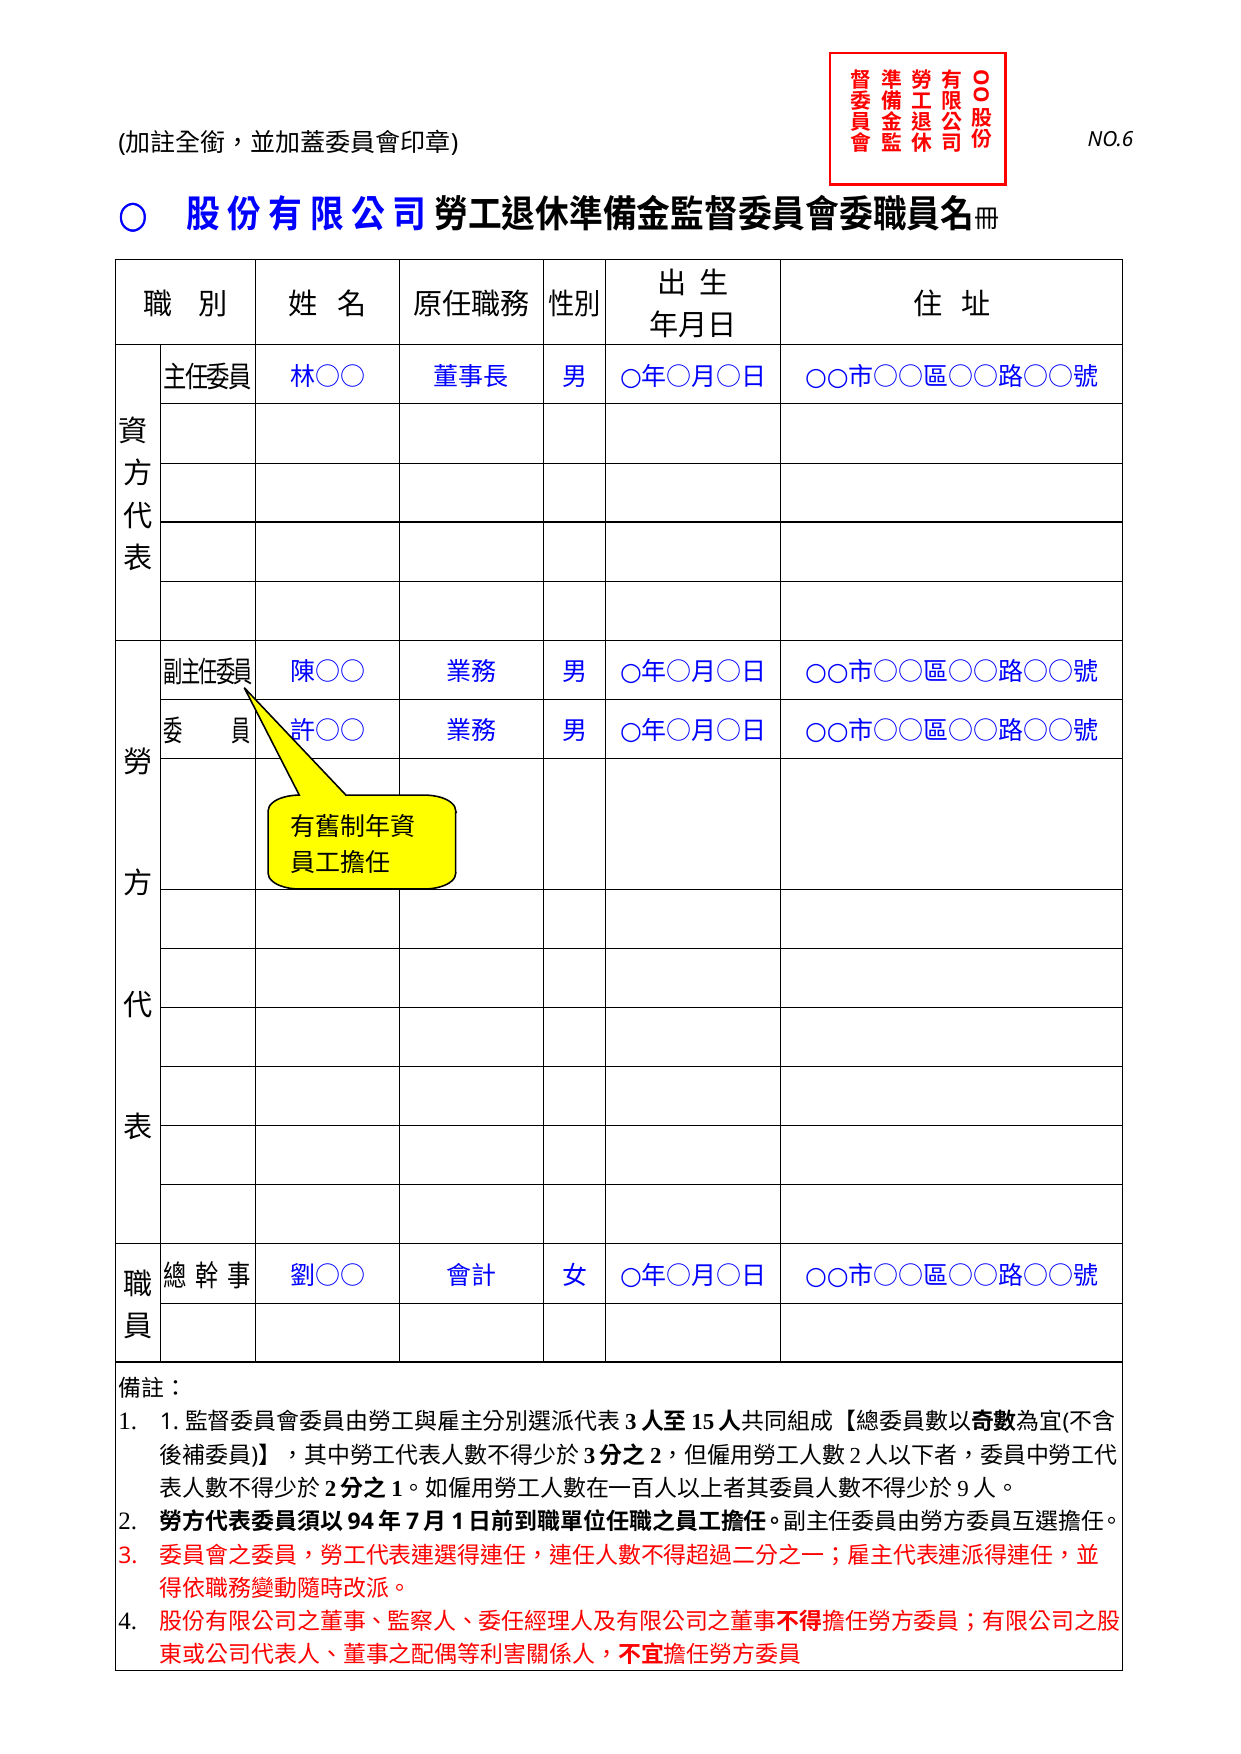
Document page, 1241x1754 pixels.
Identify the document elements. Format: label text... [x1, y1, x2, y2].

table_cell [161, 1304, 255, 1361]
table_cell 副主任委員 [161, 641, 255, 699]
table_cell 勞 方 代 表 [116, 641, 160, 1243]
table_header 性別 [544, 260, 605, 344]
table_header 姓 名 [256, 260, 399, 344]
table_cell [781, 582, 1122, 639]
table_cell [256, 1008, 399, 1066]
table_cell [256, 759, 297, 889]
table_cell 業務 [400, 641, 543, 699]
table_cell [544, 1185, 605, 1243]
table_cell 資 方 代 表 [116, 345, 160, 639]
table_cell [400, 1008, 543, 1066]
table_cell [544, 464, 605, 521]
table_cell [400, 1067, 543, 1125]
table_cell [256, 1067, 399, 1125]
table_cell 委員 [161, 700, 255, 758]
table_cell [400, 404, 543, 462]
text [1007, 123, 1031, 159]
table_cell ○○市○○區○○路○○號 [781, 345, 1122, 403]
table_cell [544, 759, 605, 889]
table_cell 職員 [116, 1244, 160, 1361]
table_cell [314, 759, 399, 794]
table_cell [606, 1185, 780, 1243]
table_cell 董事長 [400, 345, 543, 403]
table_cell 男 [544, 700, 605, 758]
table_cell ○年○月○日 [606, 1244, 780, 1302]
table_cell [161, 523, 255, 581]
table_cell [544, 1304, 605, 1361]
table_cell [606, 582, 780, 639]
text OO股份有限公司勞工退休準備金監督委員會 [846, 69, 997, 168]
table_cell 林○○ [256, 345, 399, 403]
text NO.6 [1046, 124, 1178, 153]
table_cell [161, 1185, 255, 1243]
table_cell [400, 1185, 543, 1243]
table_cell [544, 1067, 605, 1125]
table_cell 陳○○ [256, 641, 399, 699]
table_cell [544, 582, 605, 639]
table_cell 備註： 1. 監督委員會委員由勞工與雇主分別選派代表3人至15人共同組成【總委員數以奇數為宜(不含後補委員)】，其中勞工代表人數不得少於3分之2，但僱用勞工人數2人以下者，委員中勞工代表人數不得少於2分之1。如僱用勞工人數在一百人以上者其委員人數不得少於9人。 勞方代表委員須以94年7月1日前到職單位任職之員工擔任。副主任委員由勞方委員互選擔任。 委員會之委員，勞工代表連選得連任，連任人數不得超過二分之一；雇主代表連派得連任，並得依職務變動隨時改派。 股份有限公司之董事、監察人、委任經理人及有限公司之董事不得擔任勞方委員；有限公司之股東或公司代表人、董事之配偶等利害關係人，不宜擔任勞方委員 「職員」係指會務行政人員，如總幹事、幹事等，由機關或單位自行指派。得從缺。（加註全銜，並加蓋委員會印章） [116, 1363, 1122, 1669]
table_cell [781, 1067, 1122, 1125]
table_cell [256, 1126, 399, 1184]
table_cell [161, 1067, 255, 1125]
table_cell [400, 582, 543, 639]
table_cell 主任委員 [161, 345, 255, 403]
table_cell [161, 1008, 255, 1066]
table_cell [781, 1185, 1122, 1243]
table_cell [544, 890, 605, 948]
table_cell [781, 759, 1122, 889]
table_cell [781, 1008, 1122, 1066]
table_cell [256, 464, 399, 521]
table_cell [256, 523, 399, 581]
table_cell [400, 759, 543, 889]
table_cell [400, 890, 543, 948]
table_cell ○年○月○日 [606, 700, 780, 758]
table_cell [400, 523, 543, 581]
table_cell [544, 404, 605, 462]
table_cell [781, 464, 1122, 521]
table_cell [256, 1304, 399, 1361]
table_cell [544, 949, 605, 1007]
table_cell [161, 759, 255, 889]
table_cell 業務 [400, 700, 543, 758]
text ○○ 股 份 有 限 公 司 勞工退休準備金監督委員會委職員名冊 [118, 184, 1122, 239]
table_header 出 生 年月日 [606, 260, 780, 344]
table_cell [256, 715, 278, 758]
table_cell [161, 404, 255, 462]
table_cell ○○市○○區○○路○○號 [781, 1244, 1122, 1302]
table_header 職 別 [116, 260, 255, 344]
table_cell [256, 404, 399, 462]
table_cell [161, 890, 255, 948]
table_cell [606, 404, 780, 462]
table_cell [400, 1304, 543, 1361]
table_cell [606, 523, 780, 581]
table_cell ○○市○○區○○路○○號 [781, 641, 1122, 699]
table_cell 許○○ [258, 700, 399, 758]
table_cell [544, 1008, 605, 1066]
table_cell [781, 949, 1122, 1007]
table_cell [606, 1126, 780, 1184]
text (加註全銜，並加蓋委員會印章) [118, 123, 829, 159]
table_cell ○年○月○日 [606, 345, 780, 403]
table_cell [256, 890, 399, 948]
table_cell [544, 1126, 605, 1184]
table_cell [606, 890, 780, 948]
table_cell [256, 949, 399, 1007]
table_cell 女 [544, 1244, 605, 1302]
table_cell [400, 464, 543, 521]
table_cell [781, 404, 1122, 462]
table_cell [161, 582, 255, 639]
table_cell [781, 1304, 1122, 1361]
table_cell [400, 949, 543, 1007]
table_cell 劉○○ [256, 1244, 399, 1302]
table_cell [161, 464, 255, 521]
table_cell [544, 523, 605, 581]
table_cell [256, 1185, 399, 1243]
table_cell [606, 949, 780, 1007]
table_cell [161, 949, 255, 1007]
table_cell 男 [544, 641, 605, 699]
table_cell [606, 1304, 780, 1361]
table_cell [606, 759, 780, 889]
table_cell [606, 464, 780, 521]
table_cell 會計 [400, 1244, 543, 1302]
table_cell ○年○月○日 [606, 641, 780, 699]
table_cell [606, 1008, 780, 1066]
table_header 住 址 [781, 260, 1122, 344]
table_cell [256, 582, 399, 639]
table_cell [781, 890, 1122, 948]
table_cell ○○市○○區○○路○○號 [781, 700, 1122, 758]
table_cell [161, 1126, 255, 1184]
table_cell [606, 1067, 780, 1125]
table_cell 總 幹 事 [161, 1244, 255, 1302]
table_cell 男 [544, 345, 605, 403]
table_cell [400, 1126, 543, 1184]
table_cell [781, 1126, 1122, 1184]
table_header 原任職務 [400, 260, 543, 344]
table_cell [781, 523, 1122, 581]
